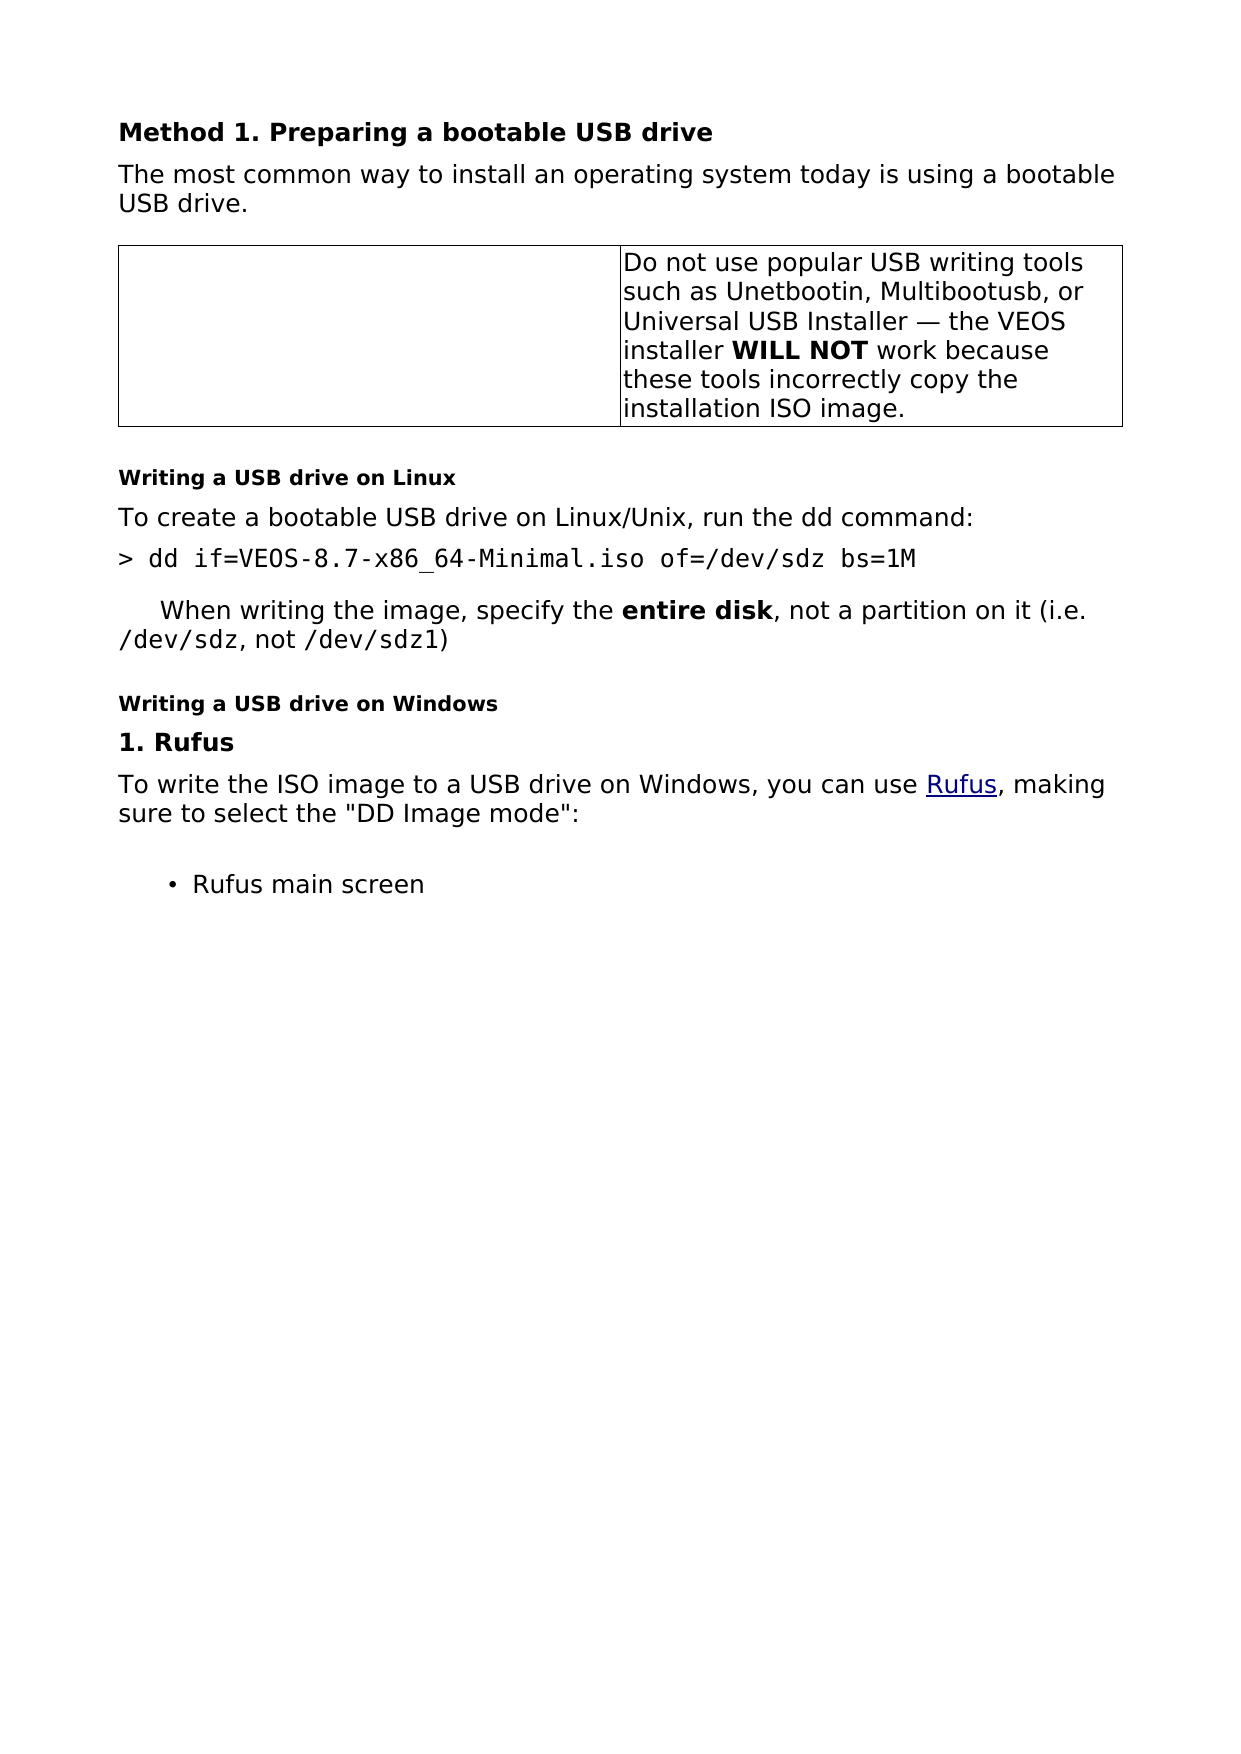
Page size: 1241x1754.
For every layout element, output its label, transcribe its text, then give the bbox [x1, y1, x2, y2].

text The most common way to install an operating system today is using a bootable USB drive. [118, 160, 1122, 218]
subtitle Writing a USB drive on Linux [118, 466, 1122, 491]
table_header Do not use popular USB writing tools such as Unetbootin, Multibootusb, or Universal USB Installer — the VEOS installer WILL NOT work because these tools incorrectly copy the installation ISO image. [621, 246, 1122, 426]
list Rufus main screen [177, 870, 1122, 899]
text > dd if=VEOS-8.7-x86_64-Minimal.iso of=/dev/sdz bs=1M [118, 545, 1122, 574]
table_header [119, 246, 620, 426]
text 1. Rufus [118, 728, 1122, 758]
text To create a bootable USB drive on Linux/Unix, run the dd command: [118, 503, 1122, 532]
text When writing the image, specify the entire disk, not a partition on it (i.e. /dev/sdz, not /dev/sdz1) [118, 586, 1122, 654]
subtitle Method 1. Preparing a bootable USB drive [118, 118, 1122, 147]
text To write the ISO image to a USB drive on Windows, you can use Rufus, making sure to select the "DD Image mode": [118, 770, 1122, 828]
subtitle Writing a USB drive on Windows [118, 692, 1122, 716]
